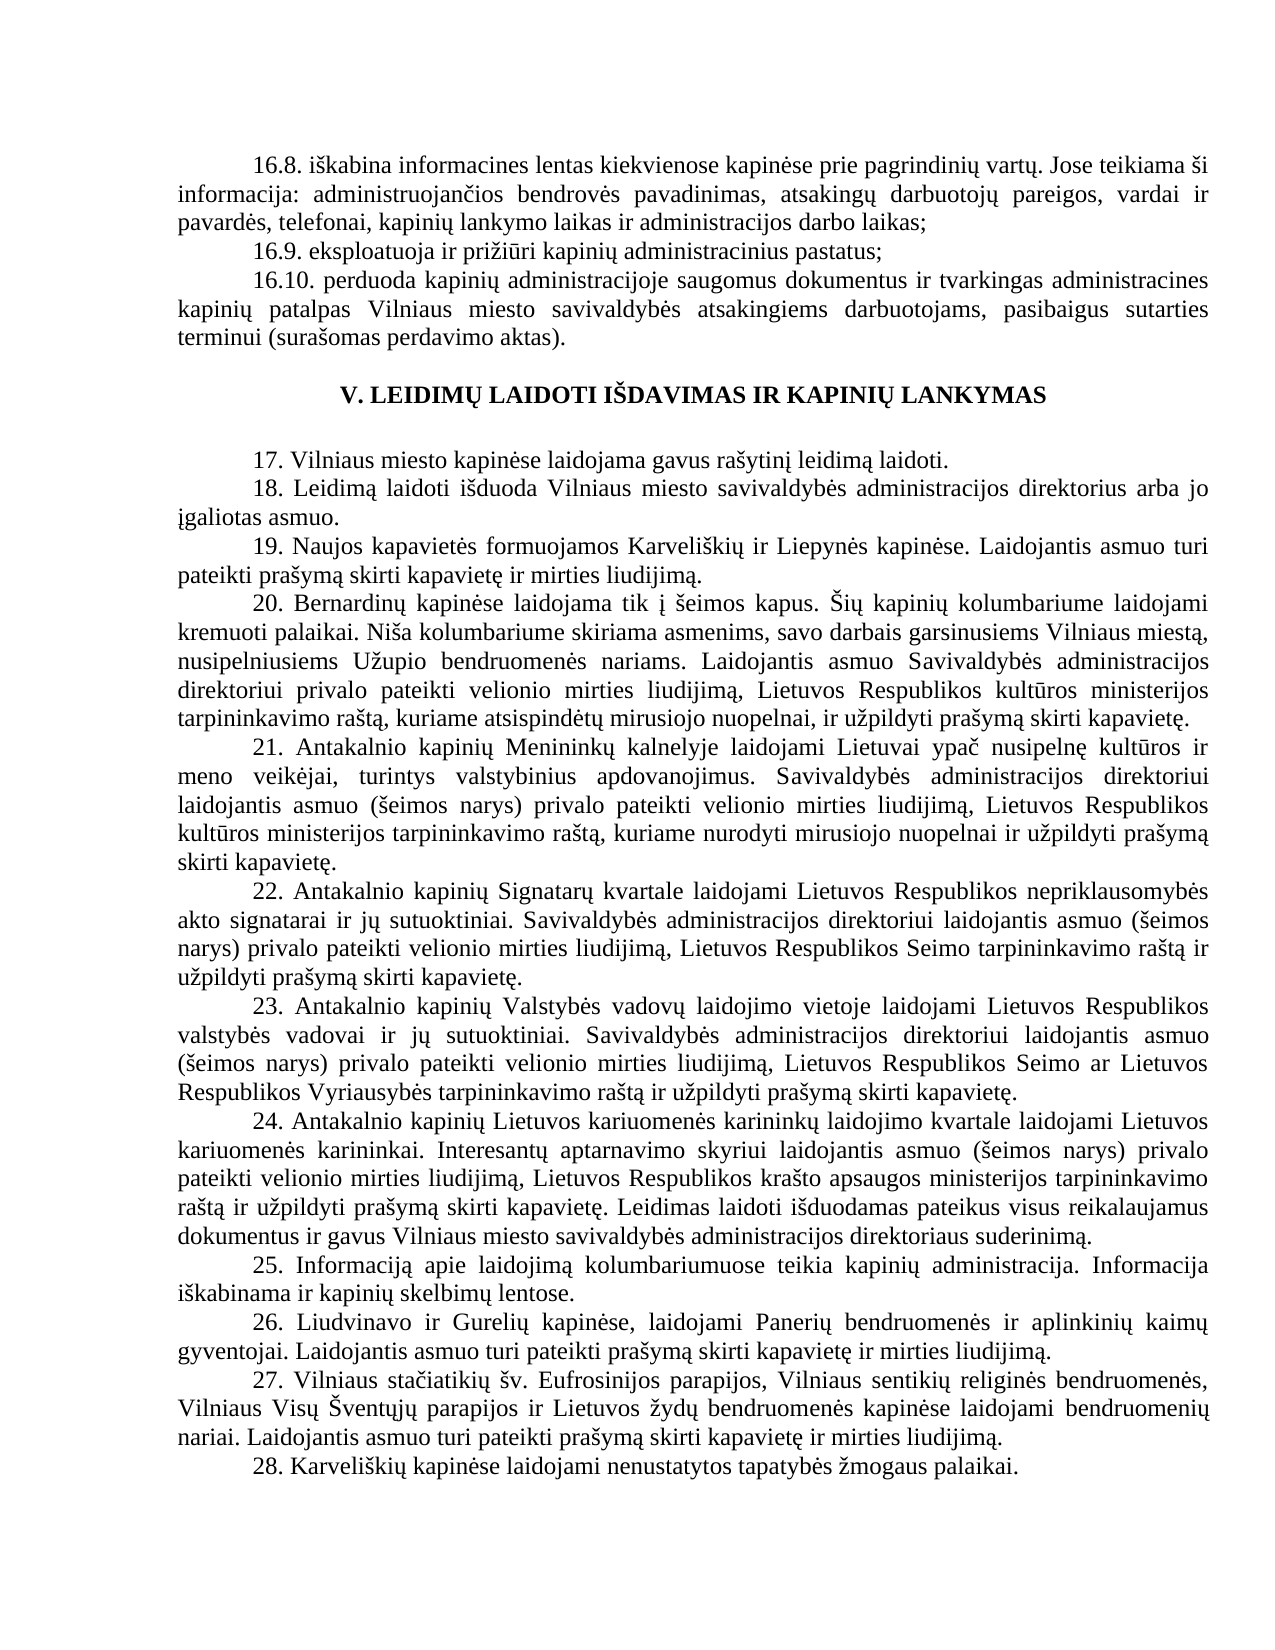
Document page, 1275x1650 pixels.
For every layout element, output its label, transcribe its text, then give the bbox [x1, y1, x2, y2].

text 23. Antakalnio kapinių Valstybės vadovų laidojimo vietoje laidojami Lietuvos Respublikos valstybės vadovai ir jų sutuoktiniai. Savivaldybės administracijos direktoriui laidojantis asmuo (šeimos narys) privalo pateikti velionio mirties liudijimą, Lietuvos Respublikos Seimo ar Lietuvos Respublikos Vyriausybės tarpininkavimo raštą ir užpildyti prašymą skirti kapavietę. [177, 991, 1209, 1106]
text 21. Antakalnio kapinių Menininkų kalnelyje laidojami Lietuvai ypač nusipelnę kultūros ir meno veikėjai, turintys valstybinius apdovanojimus. Savivaldybės administracijos direktoriui laidojantis asmuo (šeimos narys) privalo pateikti velionio mirties liudijimą, Lietuvos Respublikos kultūros ministerijos tarpininkavimo raštą, kuriame nurodyti mirusiojo nuopelnai ir užpildyti prašymą skirti kapavietę. [177, 732, 1209, 876]
text 24. Antakalnio kapinių Lietuvos kariuomenės karininkų laidojimo kvartale laidojami Lietuvos kariuomenės karininkai. Interesantų aptarnavimo skyriui laidojantis asmuo (šeimos narys) privalo pateikti velionio mirties liudijimą, Lietuvos Respublikos krašto apsaugos ministerijos tarpininkavimo raštą ir užpildyti prašymą skirti kapavietę. Leidimas laidoti išduodamas pateikus visus reikalaujamus dokumentus ir gavus Vilniaus miesto savivaldybės administracijos direktoriaus suderinimą. [177, 1106, 1209, 1250]
text 22. Antakalnio kapinių Signatarų kvartale laidojami Lietuvos Respublikos nepriklausomybės akto signatarai ir jų sutuoktiniai. Savivaldybės administracijos direktoriui laidojantis asmuo (šeimos narys) privalo pateikti velionio mirties liudijimą, Lietuvos Respublikos Seimo tarpininkavimo raštą ir užpildyti prašymą skirti kapavietę. [177, 876, 1209, 991]
text V. LEIDIMŲ LAIDOTI IŠDAVIMAS IR KAPINIŲ LANKYMAS [177, 380, 1209, 409]
text 27. Vilniaus stačiatikių šv. Eufrosinijos parapijos, Vilniaus sentikių religinės bendruomenės, Vilniaus Visų Šventųjų parapijos ir Lietuvos žydų bendruomenės kapinėse laidojami bendruomenių nariai. Laidojantis asmuo turi pateikti prašymą skirti kapavietę ir mirties liudijimą. [177, 1365, 1209, 1451]
text 16.9. eksploatuoja ir prižiūri kapinių administracinius pastatus; [177, 236, 1209, 265]
text 19. Naujos kapavietės formuojamos Karveliškių ir Liepynės kapinėse. Laidojantis asmuo turi pateikti prašymą skirti kapavietę ir mirties liudijimą. [177, 531, 1209, 588]
text 18. Leidimą laidoti išduoda Vilniaus miesto savivaldybės administracijos direktorius arba jo įgaliotas asmuo. [177, 473, 1209, 531]
text 20. Bernardinų kapinėse laidojama tik į šeimos kapus. Šių kapinių kolumbariume laidojami kremuoti palaikai. Niša kolumbariume skiriama asmenims, savo darbais garsinusiems Vilniaus miestą, nusipelniusiems Užupio bendruomenės nariams. Laidojantis asmuo Savivaldybės administracijos direktoriui privalo pateikti velionio mirties liudijimą, Lietuvos Respublikos kultūros ministerijos tarpininkavimo raštą, kuriame atsispindėtų mirusiojo nuopelnai, ir užpildyti prašymą skirti kapavietę. [177, 588, 1209, 732]
text 26. Liudvinavo ir Gurelių kapinėse, laidojami Panerių bendruomenės ir aplinkinių kaimų gyventojai. Laidojantis asmuo turi pateikti prašymą skirti kapavietę ir mirties liudijimą. [177, 1307, 1209, 1365]
text 17. Vilniaus miesto kapinėse laidojama gavus rašytinį leidimą laidoti. [177, 445, 1209, 473]
text 16.10. perduoda kapinių administracijoje saugomus dokumentus ir tvarkingas administracines kapinių patalpas Vilniaus miesto savivaldybės atsakingiems darbuotojams, pasibaigus sutarties terminui (surašomas perdavimo aktas). [177, 265, 1209, 351]
text 28. Karveliškių kapinėse laidojami nenustatytos tapatybės žmogaus palaikai. [177, 1451, 1209, 1480]
text 25. Informaciją apie laidojimą kolumbariumuose teikia kapinių administracija. Informacija iškabinama ir kapinių skelbimų lentose. [177, 1250, 1209, 1307]
text 16.8. iškabina informacines lentas kiekvienose kapinėse prie pagrindinių vartų. Jose teikiama ši informacija: administruojančios bendrovės pavadinimas, atsakingų darbuotojų pareigos, vardai ir pavardės, telefonai, kapinių lankymo laikas ir administracijos darbo laikas; [177, 150, 1209, 236]
